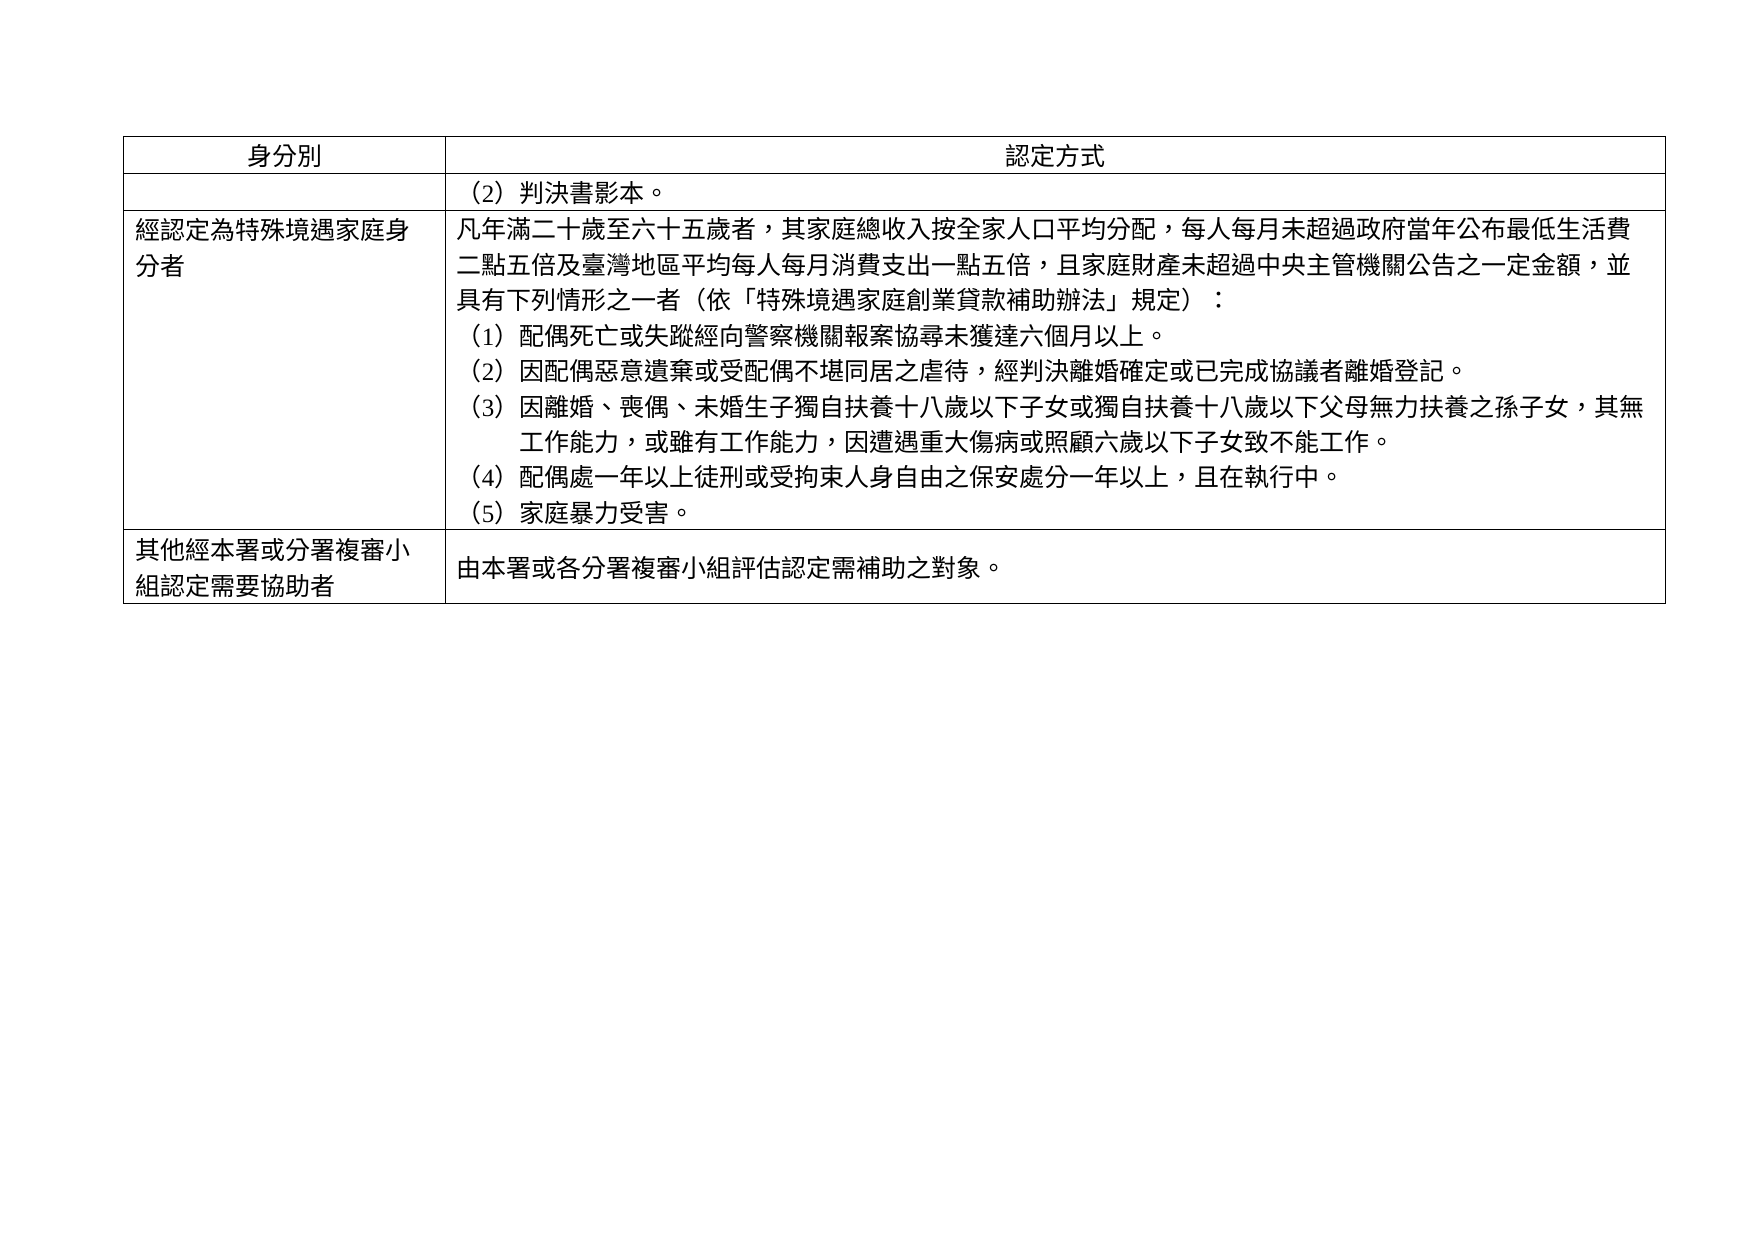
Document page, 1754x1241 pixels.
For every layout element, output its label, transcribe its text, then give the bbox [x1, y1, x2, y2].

table_cell [124, 174, 445, 209]
table_cell 其他經本署或分署複審小組認定需要協助者 [124, 530, 445, 603]
table_cell （2）判決書影本。 [446, 174, 1665, 209]
table_header 身分別 [124, 137, 445, 173]
table_cell 經認定為特殊境遇家庭身分者 [124, 211, 445, 529]
table_header 認定方式 [446, 137, 1665, 173]
table_cell 由本署或各分署複審小組評估認定需補助之對象。 [446, 530, 1665, 603]
table_cell 凡年滿二十歲至六十五歲者，其家庭總收入按全家人口平均分配，每人每月未超過政府當年公布最低生活費二點五倍及臺灣地區平均每人每月消費支出一點五倍，且家庭財產未超過中央主管機關公告之一定金額，並具有下列情形之一者（依「特殊境遇家庭創業貸款補助辦法」規定）： （1）配偶死亡或失蹤經向警察機關報案協尋未獲達六個月以上。 （2）因配偶惡意遺棄或受配偶不堪同居之虐待，經判決離婚確定或已完成協議者離婚登記。 （3）因離婚、喪偶、未婚生子獨自扶養十八歲以下子女或獨自扶養十八歲以下父母無力扶養之孫子女，其無工作能力，或雖有工作能力，因遭遇重大傷病或照顧六歲以下子女致不能工作。 （4）配偶處一年以上徒刑或受拘束人身自由之保安處分一年以上，且在執行中。 （5）家庭暴力受害。 [446, 211, 1665, 529]
